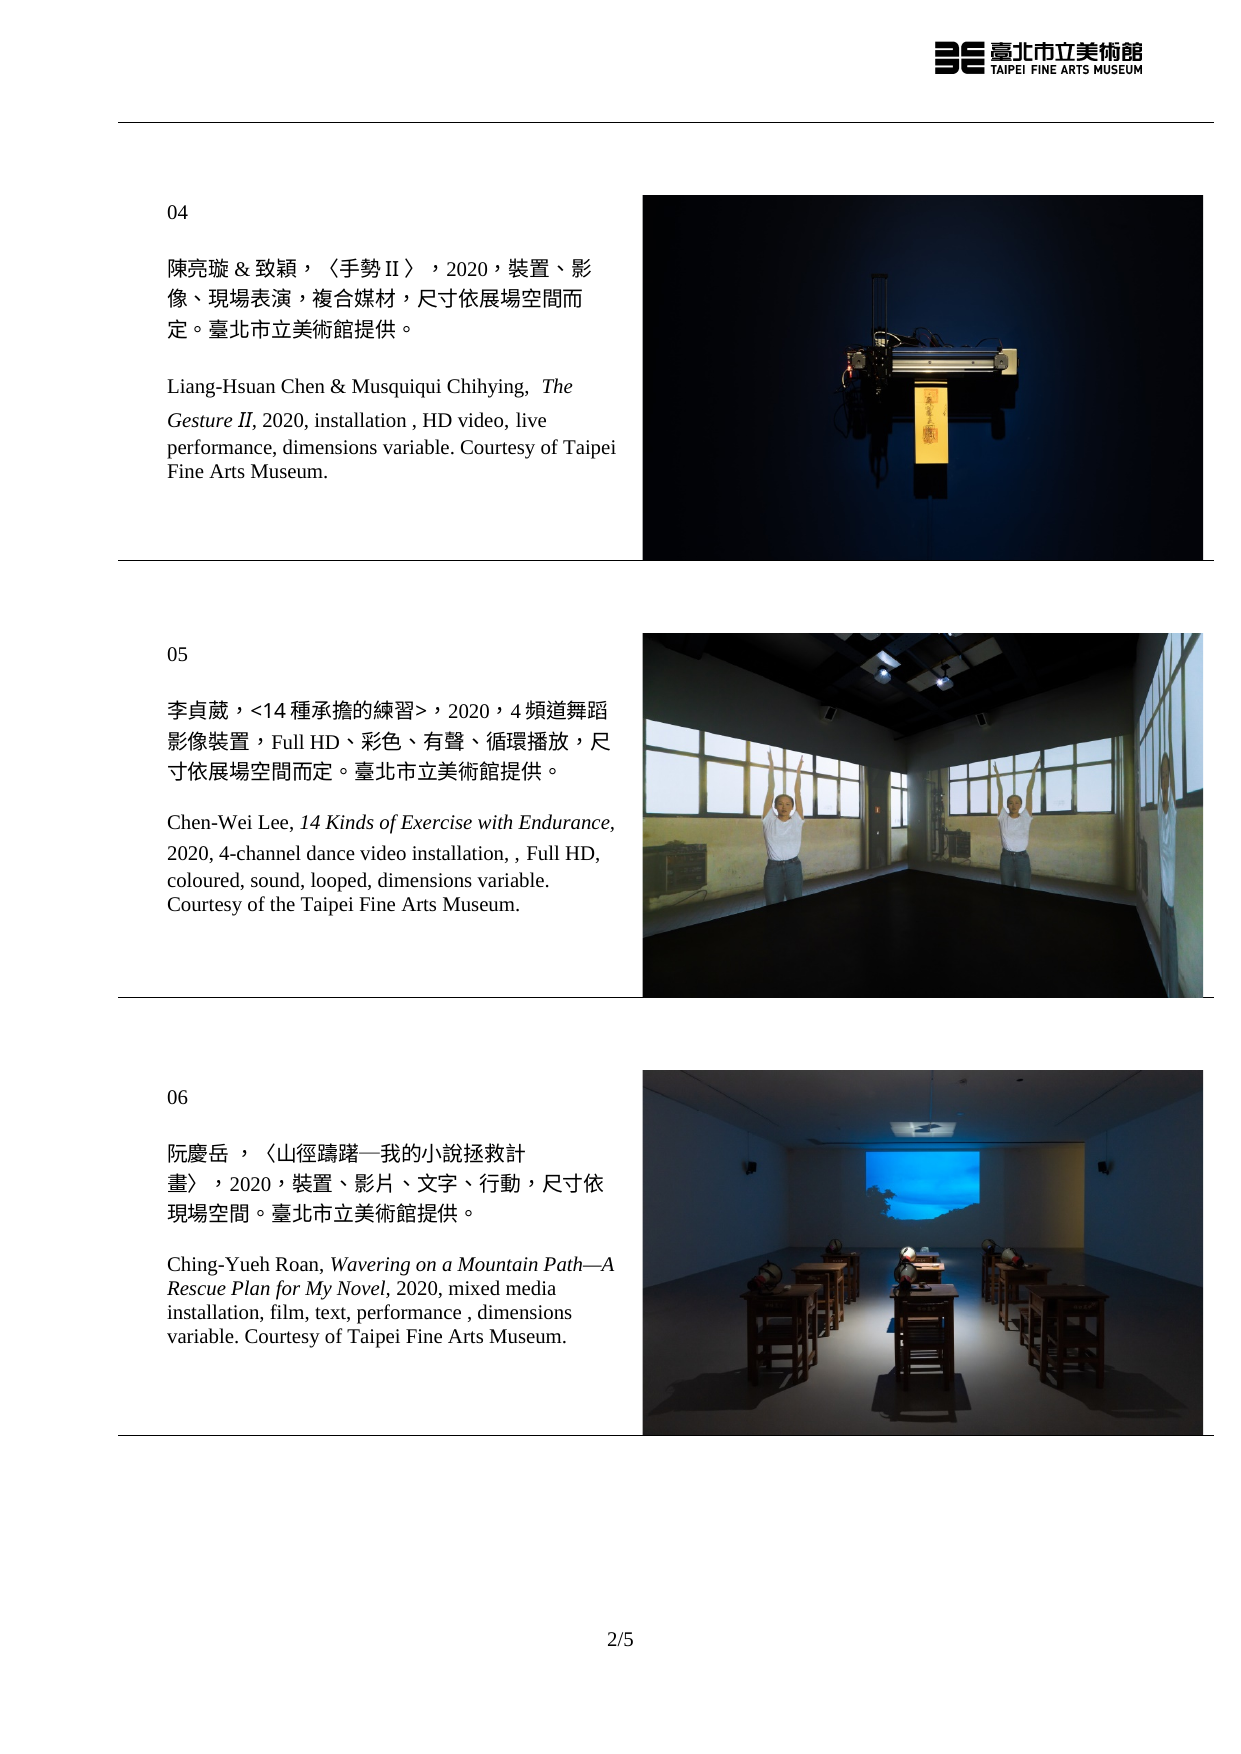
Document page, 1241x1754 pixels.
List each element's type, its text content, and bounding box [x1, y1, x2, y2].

table_cell 06 阮慶岳 ，〈山徑躊躇─我的小說拯救計畫〉，2020，裝置、影片、文字、行動，尺寸依現場空間。臺北市立美術館提供。 Ching-Yueh Roan, Wavering on a Mountain Path—A Rescue Plan for My Novel, 2020, mixed media installation, film, text, performance , dimensions variable. Courtesy of Taipei Fine Arts Museum. [118, 998, 631, 1435]
table_cell [631, 561, 1214, 997]
table_cell [631, 123, 1214, 560]
table_cell 04 陳亮璇 & 致穎，〈手勢II 〉，2020，裝置、影像、現場表演，複合媒材，尺寸依展場空間而定。臺北市立美術館提供。 Liang-Hsuan Chen & Musquiqui Chihying, The Gesture II, 2020, installation , HD video, live performance, dimensions variable. Courtesy of Taipei Fine Arts Museum. [118, 123, 631, 560]
table_cell [631, 998, 1214, 1435]
table_cell 05 李貞葳，<14種承擔的練習>，2020，4頻道舞蹈影像裝置，Full HD、彩色、有聲、循環播放，尺寸依展場空間而定。臺北市立美術館提供。 Chen-Wei Lee, 14 Kinds of Exercise with Endurance, 2020, 4-channel dance video installation, , Full HD, coloured, sound, looped, dimensions variable. Courtesy of the Taipei Fine Arts Museum. [118, 561, 631, 997]
